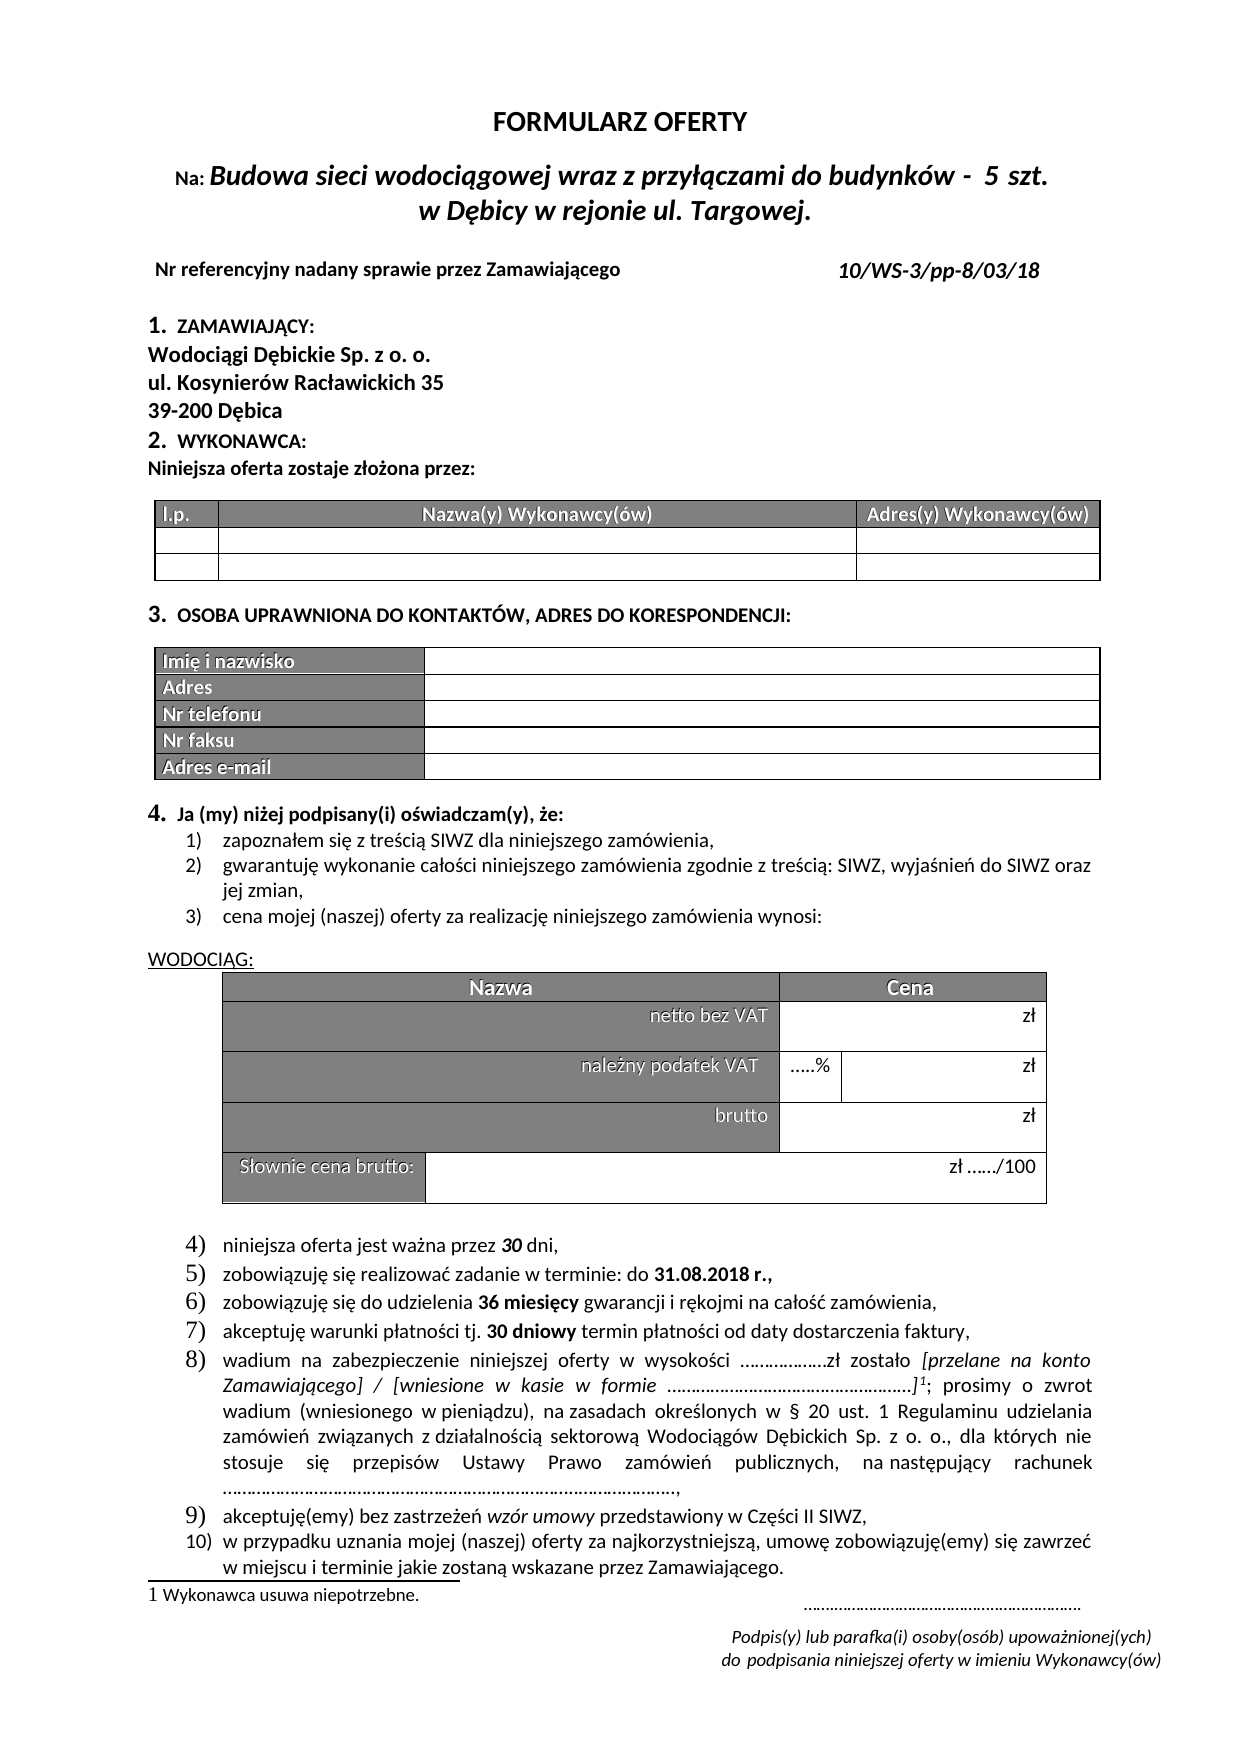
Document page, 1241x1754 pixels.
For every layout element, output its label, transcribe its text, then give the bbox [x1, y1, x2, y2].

table_cell zł [842, 1052, 1046, 1102]
table_cell [857, 554, 1099, 580]
text ul. Kosynierów Racławickich 35 [148, 368, 1093, 396]
text Niniejsza oferta zostaje złożona przez: [148, 455, 1093, 480]
table_cell Słownie cena brutto: [223, 1153, 425, 1202]
table_header [425, 648, 1099, 673]
table_cell [425, 754, 1099, 779]
table_header Imię i nazwisko [156, 648, 424, 673]
list Wykonawca usuwa niepotrzebne. [148, 1581, 1093, 1606]
list akceptuję(emy) bez zastrzeżeń wzór umowy przedstawiony w Części II SIWZ, [185, 1500, 1093, 1528]
list Ja (my) niżej podpisany(i) oświadczam(y), że: [148, 798, 1093, 827]
table_cell brutto [223, 1103, 779, 1152]
list cena mojej (naszej) oferty za realizację niniejszego zamówienia wynosi: [185, 903, 1093, 928]
table_header Adres(y) Wykonawcy(ów) [857, 501, 1099, 527]
list zapoznałem się z treścią SIWZ dla niniejszego zamówienia, [185, 827, 1093, 852]
table_cell …..% [780, 1052, 841, 1102]
subtitle FORMULARZ OFERTY [148, 103, 1093, 139]
table_cell [156, 528, 218, 553]
list akceptuję warunki płatności tj. 30 dniowy termin płatności od daty dostarczenia faktury, [185, 1315, 1093, 1344]
text 39-200 Dębica [148, 396, 1093, 424]
table_cell zł [780, 1002, 1046, 1051]
table_header Nazwa(y) Wykonawcy(ów) [219, 501, 856, 527]
table_cell [425, 728, 1099, 753]
list ZAMAWIAJĄCY: [148, 309, 1093, 340]
table_header Nr referencyjny nadany sprawie przez Zamawiającego [148, 256, 830, 284]
table_cell Nr telefonu [156, 701, 424, 726]
table_cell zł [780, 1103, 1046, 1152]
table_header l.p. [156, 501, 218, 527]
table_cell Nr faksu [156, 728, 424, 753]
table_cell [425, 675, 1099, 700]
table_cell należny podatek VAT [223, 1052, 779, 1102]
list w przypadku uznania mojej (naszej) oferty za najkorzystniejszą, umowę zobowiązuję(emy) się zawrzeć w miejscu i terminie jakie zostaną wskazane przez Zamawiającego. [185, 1528, 1093, 1579]
table_cell Adres [156, 675, 424, 700]
table_header Cena [780, 973, 1046, 1001]
list [679, 1584, 1206, 1724]
table_cell [857, 528, 1099, 553]
list OSOBA UPRAWNIONA DO KONTAKTÓW, ADRES DO KORESPONDENCJI: [148, 599, 1093, 629]
list niniejsza oferta jest ważna przez 30 dni, [185, 1229, 1093, 1258]
list WYKONAWCA: [148, 424, 1093, 455]
table_cell [156, 554, 218, 580]
table_header 10/WS-3/pp-8/03/18 [830, 256, 1092, 284]
text Na: Budowa sieci wodociągowej wraz z przyłączami do budynków ‑ 5 szt. [148, 157, 1086, 192]
text w Dębicy w rejonie ul. Targowej. [148, 192, 1086, 228]
table_cell Adres e-mail [156, 754, 424, 779]
list zobowiązuję się realizować zadanie w terminie: do 31.08.2018 r., [185, 1258, 1093, 1286]
table_header Nazwa [223, 973, 779, 1001]
list wadium na zabezpieczenie niniejszej oferty w wysokości ………………zł zostało [przelane na konto Zamawiającego] / [wniesione w kasie w formie ……………………………………………]; prosimy o zwrot wadium (wniesionego w pieniądzu), na zasadach określonych w § 20 ust. 1 Regulaminu udzielania zamówień związanych z działalnością sektorową Wodociągów Dębickich Sp. z o. o., dla których nie stosuje się przepisów Ustawy Prawo zamówień publicznych, na następujący rachunek ………………………………………………………………..……………….., [185, 1344, 1093, 1500]
list …….………………………………..………………. [694, 1592, 1191, 1615]
text Wodociągi Dębickie Sp. z o. o. [148, 340, 1093, 368]
table_cell [219, 554, 856, 580]
table_cell netto bez VAT [223, 1002, 779, 1051]
text WODOCIĄG: [148, 946, 1093, 972]
table_cell zł ……/100 [426, 1153, 1046, 1202]
table_cell [219, 528, 856, 553]
list Podpis(y) lub parafka(i) osoby(osób) upoważnionej(ych) do podpisania niniejszej oferty w imieniu Wykonawcy(ów) [694, 1625, 1191, 1671]
list zobowiązuję się do udzielenia 36 miesięcy gwarancji i rękojmi na całość zamówienia, [185, 1286, 1093, 1315]
table_cell [425, 701, 1099, 726]
list gwarantuję wykonanie całości niniejszego zamówienia zgodnie z treścią: SIWZ, wyjaśnień do SIWZ oraz jej zmian, [185, 852, 1093, 903]
